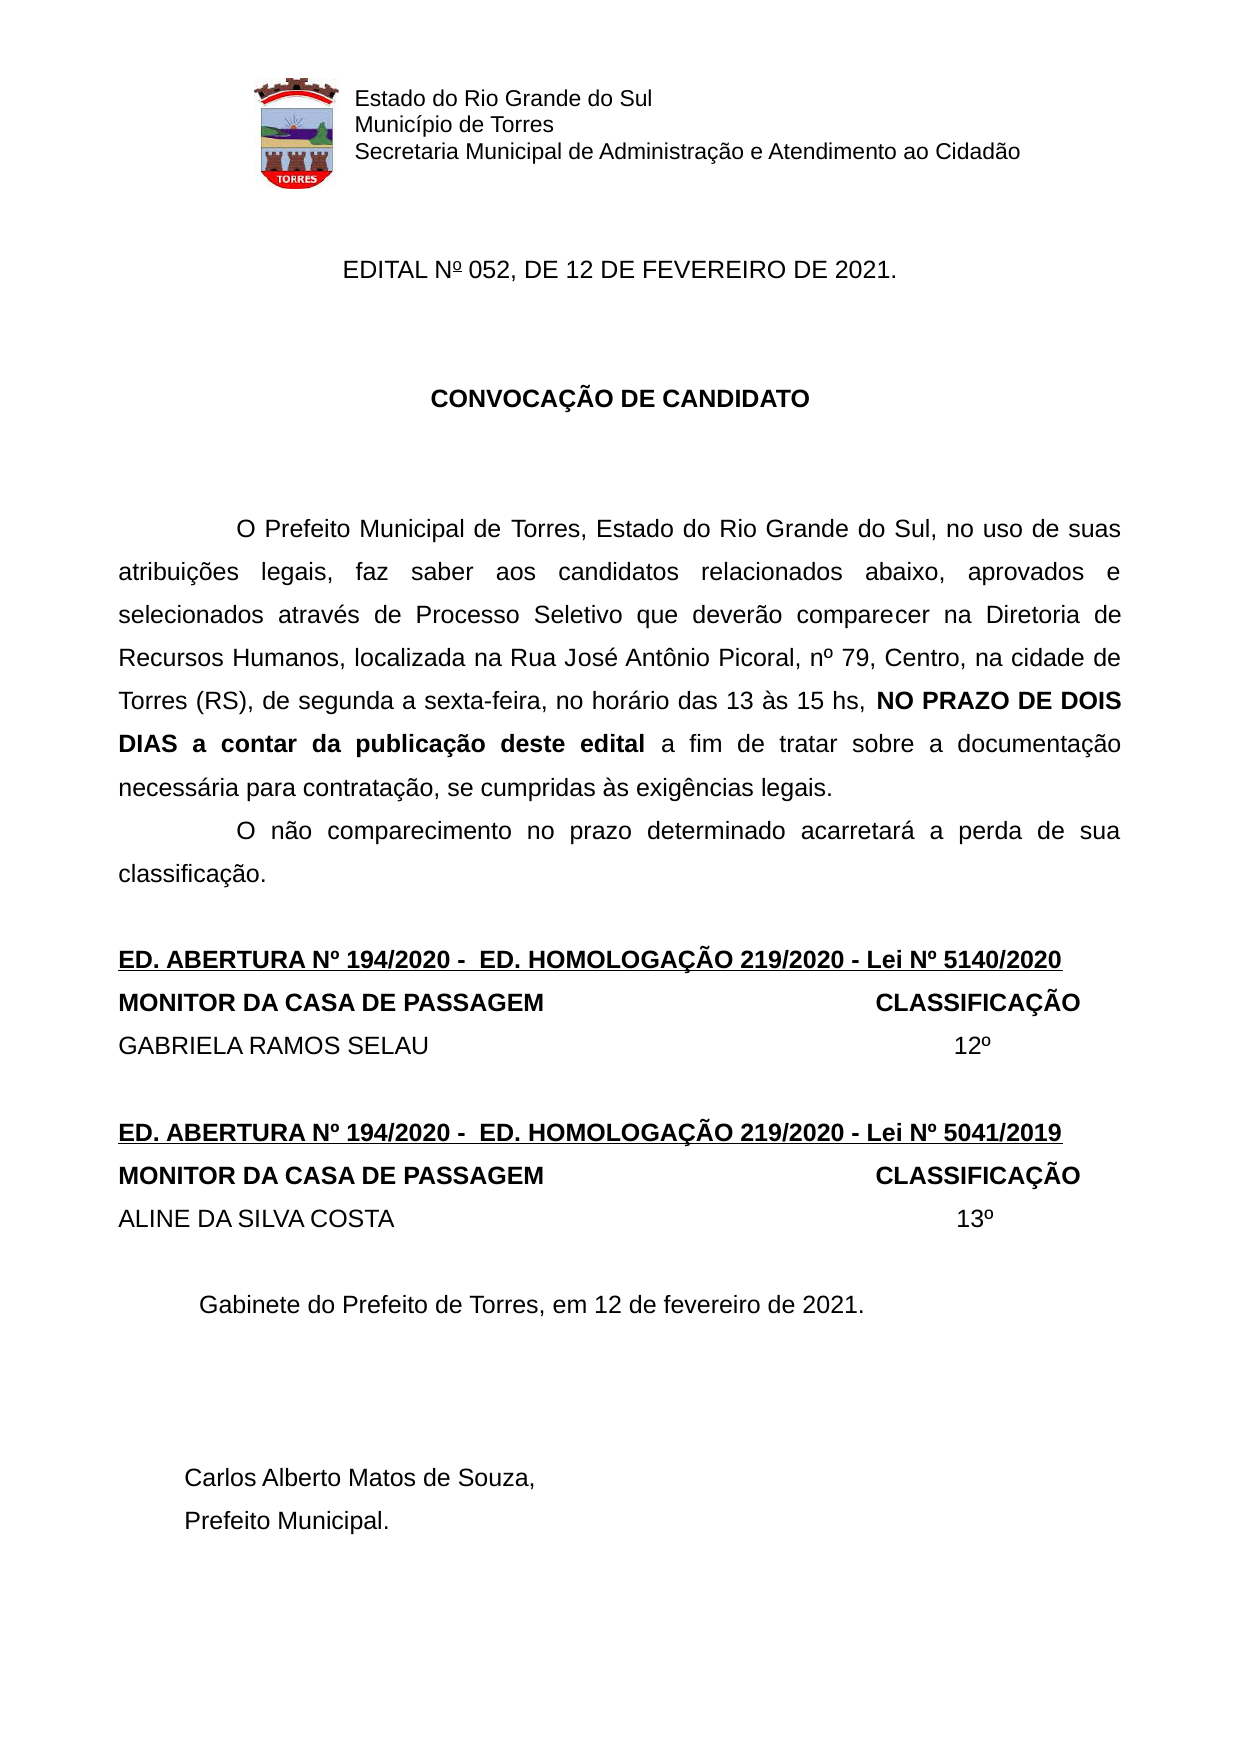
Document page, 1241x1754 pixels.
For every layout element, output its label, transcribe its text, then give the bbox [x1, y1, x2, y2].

text O não comparecimento no prazo determinado acarretará a perda de sua classificação. [118, 816, 1122, 887]
text EDITAL No 052, DE 12 DE FEVEREIRO DE 2021. [118, 255, 1122, 284]
text Gabinete do Prefeito de Torres, em 12 de fevereiro de 2021. [118, 1290, 1122, 1319]
text ALINE DA SILVA COSTA 13º [118, 1204, 1122, 1232]
text O Prefeito Municipal de Torres, Estado do Rio Grande do Sul, no uso de suas atribuições legais, faz saber aos candidatos relacionados abaixo, aprovados e selecionados através de Processo Seletivo que deverão comparecer na Diretoria de Recursos Humanos, localizada na Rua José Antônio Picoral, nº 79, Centro, na cidade de Torres (RS), de segunda a sexta-feira, no horário das 13 às 15 hs, NO PRAZO DE DOIS DIAS a contar da publicação deste edital a fim de tratar sobre a documentação necessária para contratação, se cumpridas às exigências legais. [118, 514, 1122, 801]
text ED. ABERTURA Nº 194/2020 - ED. HOMOLOGAÇÃO 219/2020 - Lei Nº 5140/2020 [118, 945, 1122, 974]
picture [253, 78, 339, 189]
text CONVOCAÇÃO DE CANDIDATO [118, 384, 1122, 413]
text MONITOR DA CASA DE PASSAGEM CLASSIFICAÇÃO [118, 988, 1122, 1017]
text Prefeito Municipal. [177, 1506, 1122, 1534]
text GABRIELA RAMOS SELAU 12º [118, 1031, 1122, 1060]
text Carlos Alberto Matos de Souza, [177, 1462, 1122, 1491]
text MONITOR DA CASA DE PASSAGEM CLASSIFICAÇÃO [118, 1161, 1122, 1189]
text ED. ABERTURA Nº 194/2020 - ED. HOMOLOGAÇÃO 219/2020 - Lei Nº 5041/2019 [118, 1117, 1122, 1146]
